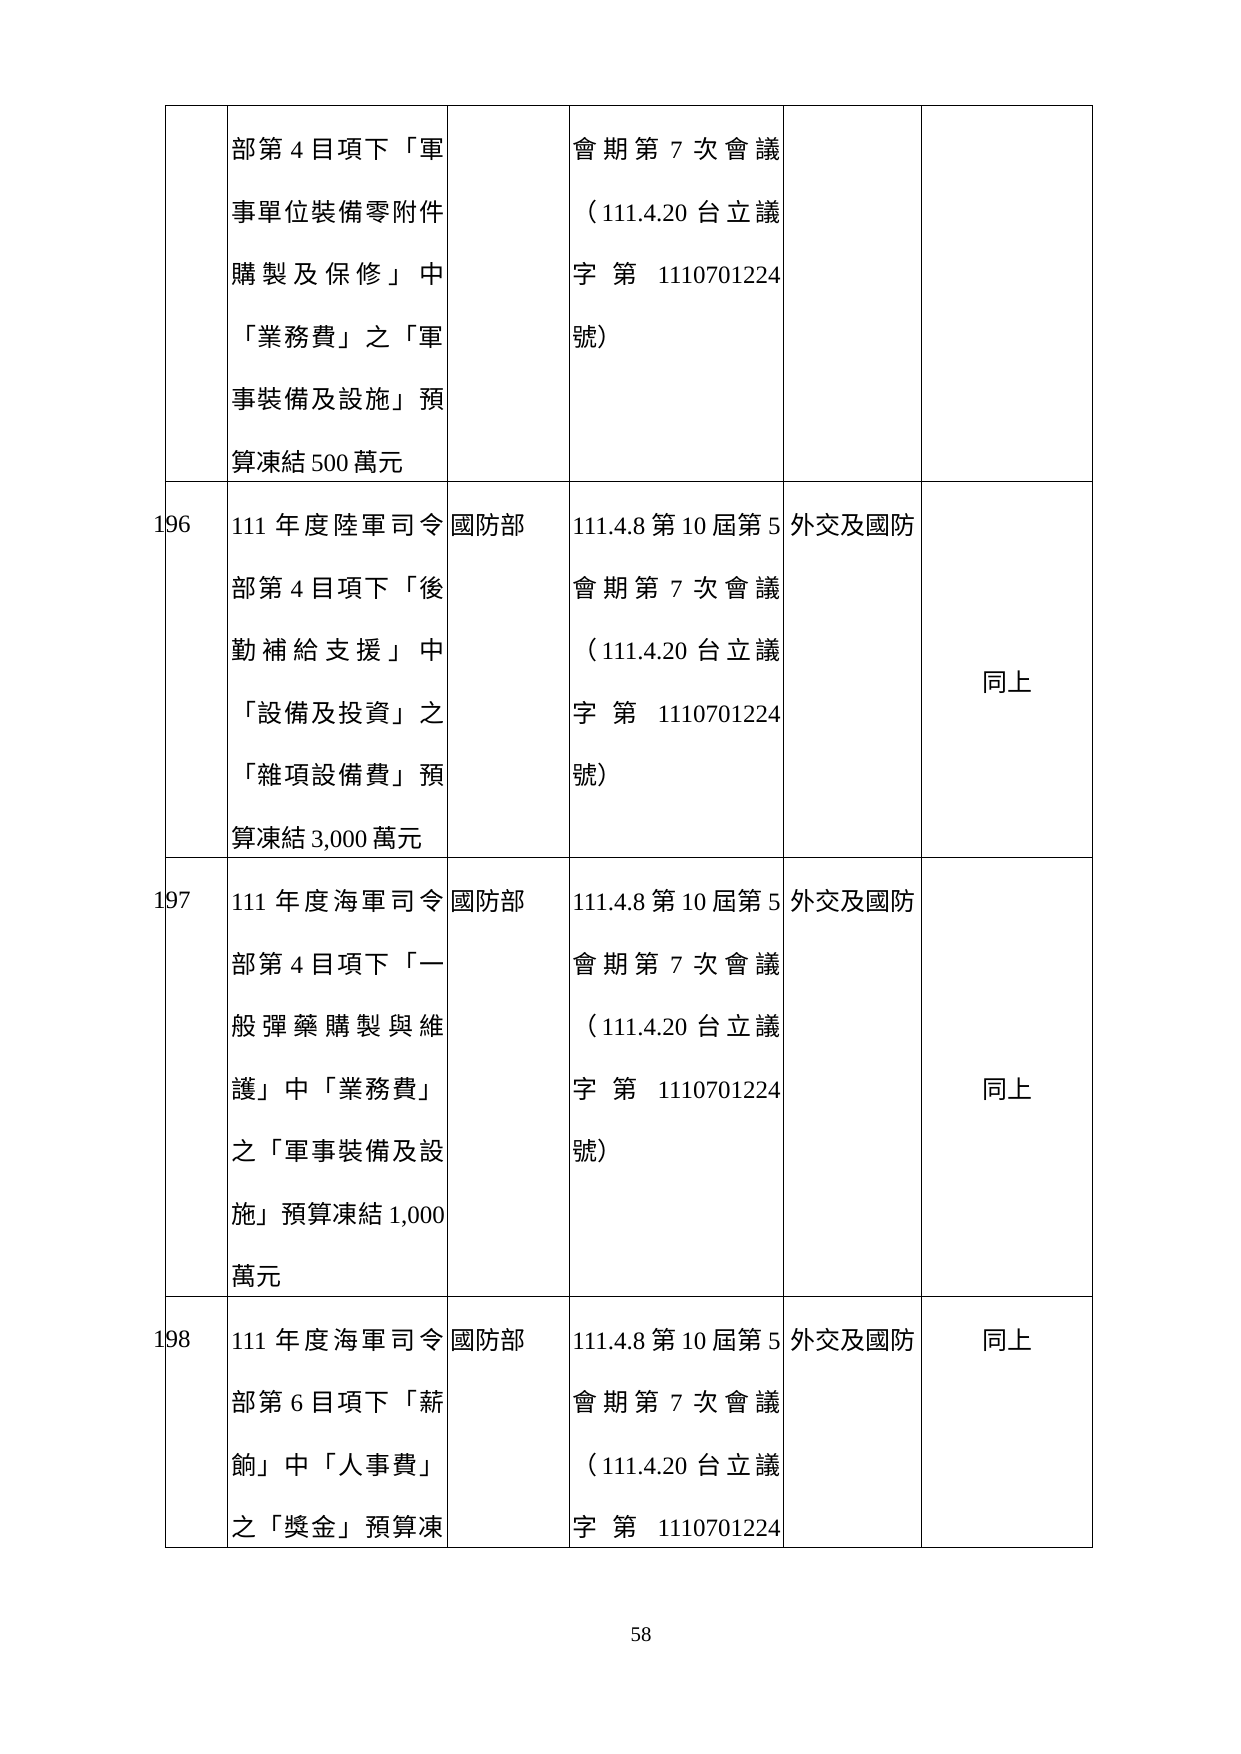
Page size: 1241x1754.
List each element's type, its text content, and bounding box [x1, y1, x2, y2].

table_cell [784, 106, 921, 481]
table_cell 同上 [922, 858, 1092, 1296]
table_cell 外交及國防 [784, 482, 921, 857]
table_cell [166, 106, 227, 481]
table_cell 111.4.8第10屆第5會期第7次會議（111.4.20台立議字第1110701224號） [570, 858, 783, 1296]
table_cell [166, 482, 227, 857]
table_cell 國防部 [448, 482, 569, 857]
table_cell 111年度陸軍司令部第4目項下「後勤補給支援」中「設備及投資」之「雜項設備費」預算凍結3,000萬元 [228, 482, 447, 857]
table_cell 部第4目項下「軍事單位裝備零附件購製及保修」中「業務費」之「軍事裝備及設施」預算凍結500萬元 [228, 106, 447, 481]
table_cell 111年度海軍司令部第6目項下「薪餉」中「人事費」之「獎金」預算凍 [228, 1297, 447, 1547]
table_cell 同上 [922, 1297, 1092, 1547]
table_cell 會期第7次會議（111.4.20台立議字第1110701224號） [570, 106, 783, 481]
table_cell 111.4.8第10屆第5會期第7次會議（111.4.20台立議字第1110701224號） [570, 482, 783, 857]
table_cell [166, 524, 174, 531]
table_cell 111年度海軍司令部第4目項下「一般彈藥購製與維護」中「業務費」之「軍事裝備及設施」預算凍結1,000萬元 [228, 858, 447, 1296]
table_cell 外交及國防 [784, 1297, 921, 1547]
table_cell [168, 893, 174, 900]
table_cell 國防部 [448, 858, 569, 1296]
table_cell [166, 1339, 174, 1346]
table_cell 外交及國防 [784, 858, 921, 1296]
table_cell [166, 858, 227, 1296]
table_cell [922, 106, 1092, 481]
table_cell [168, 1332, 174, 1339]
table_cell [448, 106, 569, 481]
table_cell 111.4.8第10屆第5會期第7次會議（111.4.20台立議字第1110701224 [570, 1297, 783, 1547]
table_cell 國防部 [448, 1297, 569, 1547]
table_cell [166, 900, 174, 907]
table_cell [168, 517, 174, 524]
table_cell [166, 1297, 227, 1547]
table_cell 同上 [922, 482, 1092, 857]
